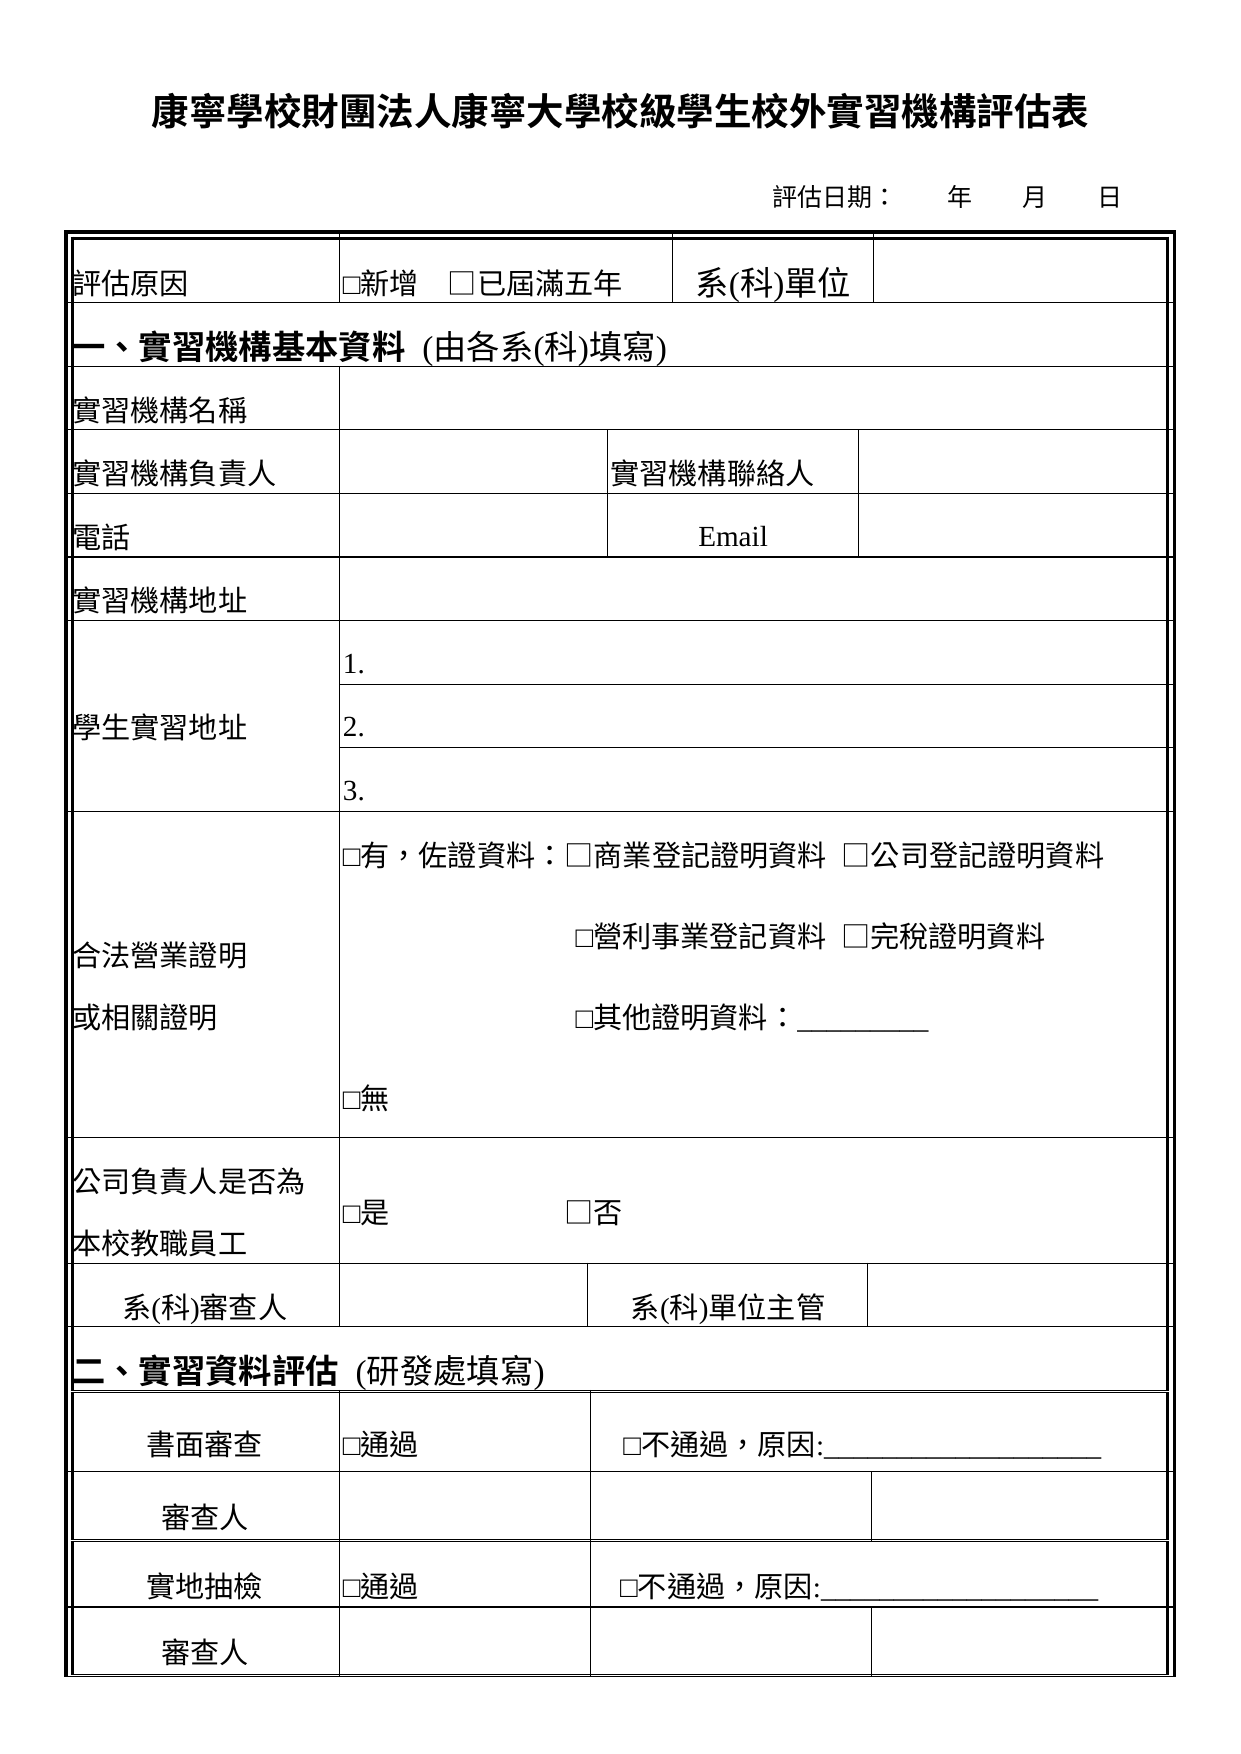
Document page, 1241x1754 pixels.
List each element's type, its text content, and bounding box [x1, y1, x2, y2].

table_cell [340, 367, 1166, 429]
table_cell 電話 [74, 494, 339, 556]
table_cell □通過 [340, 1542, 590, 1606]
table_cell [340, 430, 607, 493]
table_cell 1. [340, 621, 1166, 683]
table_cell [340, 558, 1166, 620]
table_cell 合法營業證明 或相關證明 [74, 812, 339, 1137]
table_cell 書面審查 [74, 1393, 339, 1471]
table_cell □有，佐證資料：□商業登記證明資料 □公司登記證明資料 □營利事業登記資料 □完稅證明資料 □其他證明資料：_________ □無 [340, 812, 1166, 1137]
table_cell [340, 1608, 590, 1674]
table_cell 實習機構負責人 [74, 430, 339, 493]
table_cell 系(科)審查人 [74, 1264, 339, 1326]
table_cell 系(科)單位主管 [588, 1264, 867, 1326]
table_cell 學生實習地址 [74, 621, 339, 811]
table_cell □是 □否 [340, 1138, 1166, 1263]
text 評估日期： 年 月 日 [118, 187, 1122, 212]
table_cell 公司負責人是否為 本校教職員工 [74, 1138, 339, 1263]
table_cell 實習機構名稱 [74, 367, 339, 429]
table_cell 二、實習資料評估 (研發處填寫) [74, 1327, 1166, 1390]
table_header □新增 □已屆滿五年 [340, 240, 672, 302]
table_cell Email [608, 494, 858, 556]
table_cell 3. [340, 748, 1166, 811]
table_cell [591, 1608, 871, 1674]
table_cell □不通過，原因:___________________ [591, 1542, 1166, 1606]
table_cell [340, 494, 607, 556]
table_cell 實習機構地址 [74, 558, 339, 620]
table_cell [591, 1472, 871, 1539]
table_cell 審查人 [74, 1608, 339, 1674]
table_cell 實地抽檢 [74, 1542, 339, 1606]
table_header [874, 234, 1171, 302]
table_cell [872, 1608, 1166, 1674]
table_cell 2. [340, 685, 1166, 747]
table_cell □不通過，原因:___________________ [591, 1393, 1166, 1471]
table_cell [340, 1472, 590, 1539]
table_cell 一、實習機構基本資料 (由各系(科)填寫) [74, 303, 1166, 366]
table_cell [859, 494, 1166, 556]
table_cell 實習機構聯絡人 [608, 430, 858, 493]
table_cell [340, 1264, 587, 1326]
table_cell [872, 1472, 1166, 1539]
table_cell 審查人 [74, 1472, 339, 1539]
table_cell [859, 430, 1166, 493]
text 康寧學校財團法人康寧大學校級學生校外實習機構評估表 [118, 105, 1122, 130]
table_header 系(科)單位 [673, 240, 873, 302]
table_cell □通過 [340, 1393, 590, 1471]
table_cell [868, 1264, 1166, 1326]
table_header 評估原因 [69, 234, 339, 302]
table_header [874, 240, 1166, 302]
